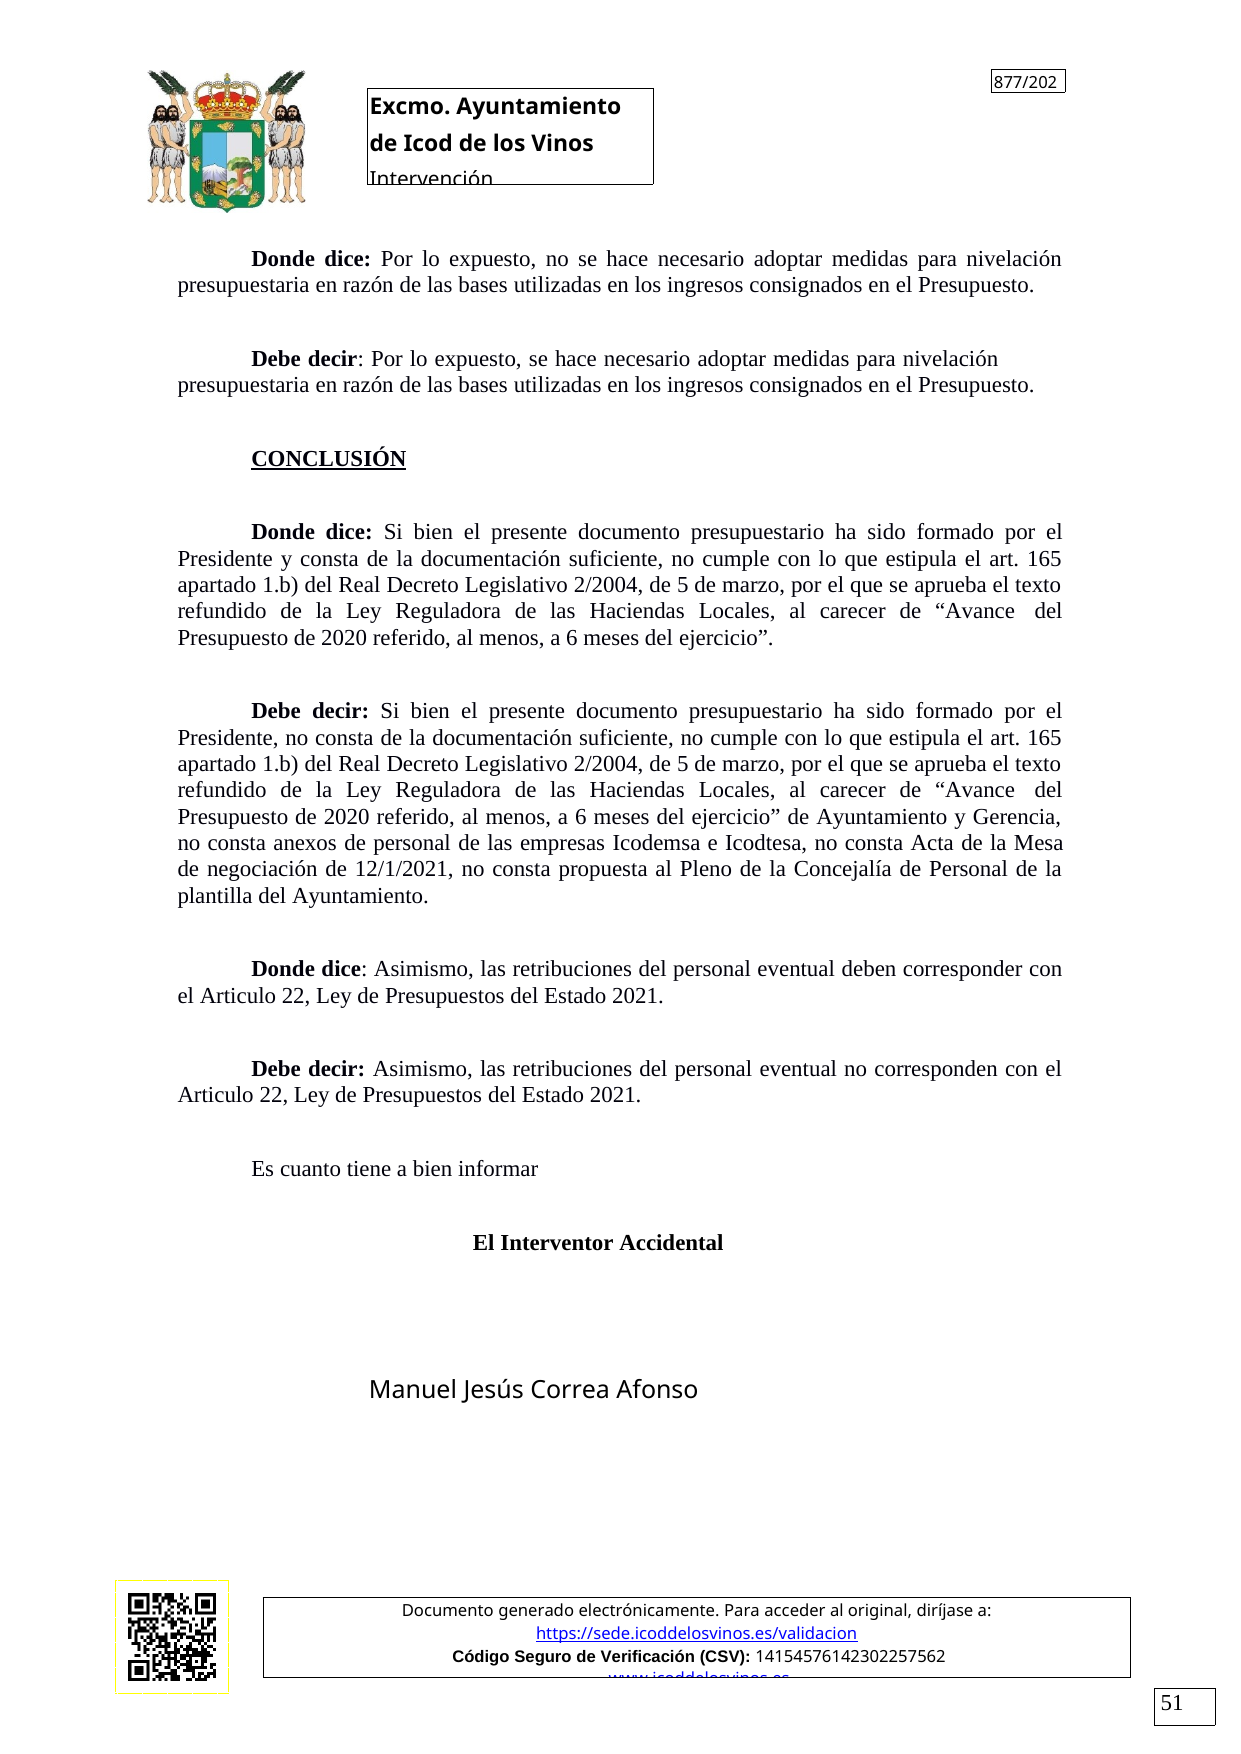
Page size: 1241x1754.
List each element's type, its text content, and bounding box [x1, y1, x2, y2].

text Manuel Jesús Correa Afonso [369, 1372, 1174, 1406]
text Donde dice: Si bien el presente documento presupuestario ha sido formado por el Presidente y consta de la documentación suficiente, no cumple con lo que estipula el art. 165 apartado 1.b) del Real Decreto Legislativo 2/2004, de 5 de marzo, por el que se aprueba el texto refundido de la Ley Reguladora de las Haciendas Locales, al carecer de “Avance del Presupuesto de 2020 referido, al menos, a 6 meses del ejercicio”. [177, 518, 1063, 650]
text Es cuanto tiene a bien informar [251, 1155, 1174, 1181]
text CONCLUSIÓN [251, 445, 1174, 471]
text Debe decir: Por lo expuesto, se hace necesario adoptar medidas para nivelación presupuestaria en razón de las bases utilizadas en los ingresos consignados en el Presupuesto. [177, 345, 1064, 397]
text Debe decir: Asimismo, las retribuciones del personal eventual no corresponden con el Articulo 22, Ley de Presupuestos del Estado 2021. [177, 1055, 1063, 1108]
text El Interventor Accidental [405, 1229, 791, 1255]
text Donde dice: Por lo expuesto, no se hace necesario adoptar medidas para nivelación presupuestaria en razón de las bases utilizadas en los ingresos consignados en el Presupuesto. [177, 245, 1174, 298]
text Donde dice: Asimismo, las retribuciones del personal eventual deben corresponder con el Articulo 22, Ley de Presupuestos del Estado 2021. [177, 955, 1063, 1008]
picture [128, 1593, 216, 1681]
text Debe decir: Si bien el presente documento presupuestario ha sido formado por el Presidente, no consta de la documentación suficiente, no cumple con lo que estipula el art. 165 apartado 1.b) del Real Decreto Legislativo 2/2004, de 5 de marzo, por el que se aprueba el texto refundido de la Ley Reguladora de las Haciendas Locales, al carecer de “Avance del Presupuesto de 2020 referido, al menos, a 6 meses del ejercicio” de Ayuntamiento y Gerencia, no consta anexos de personal de las empresas Icodemsa e Icodtesa, no consta Acta de la Mesa de negociación de 12/1/2021, no consta propuesta al Pleno de la Concejalía de Personal de la plantilla del Ayuntamiento. [177, 697, 1063, 908]
picture [147, 70, 306, 213]
